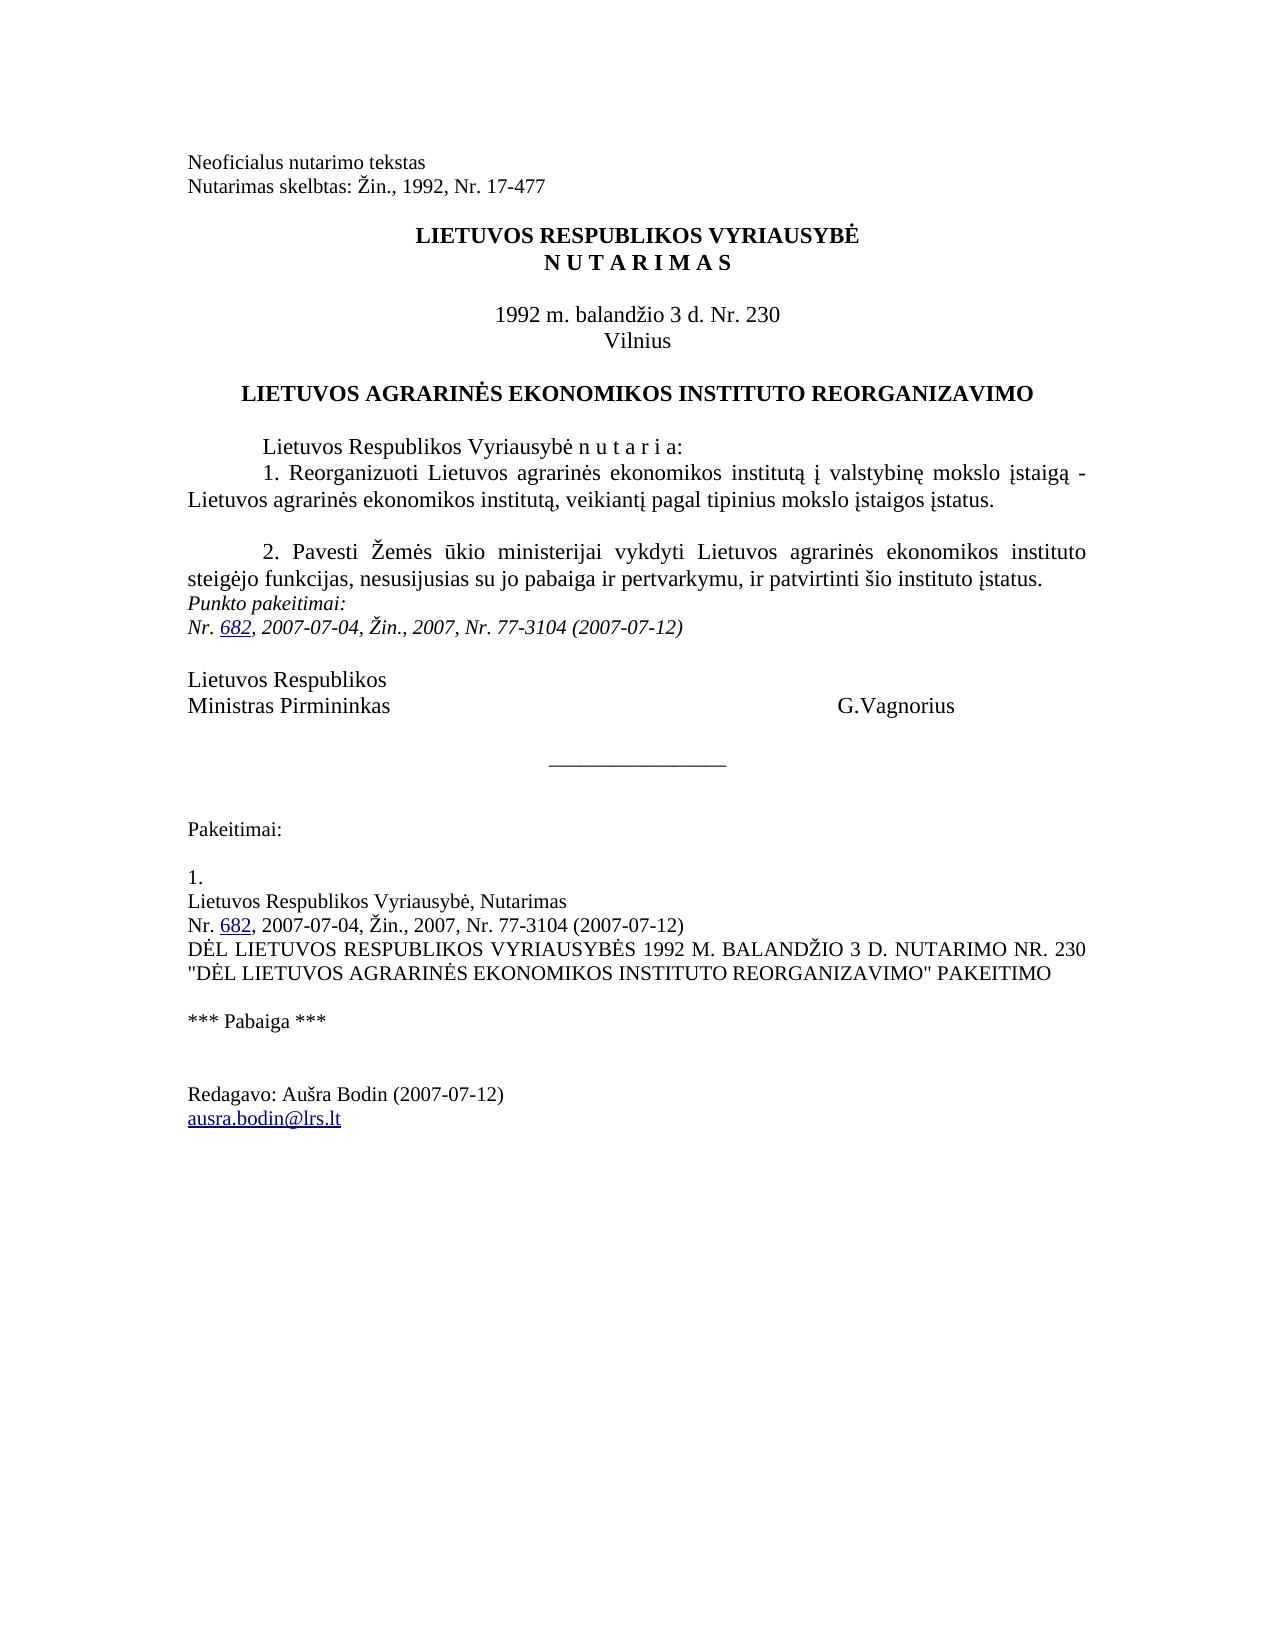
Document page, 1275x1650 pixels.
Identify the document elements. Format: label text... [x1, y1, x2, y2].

text Nr. 682, 2007-07-04, Žin., 2007, Nr. 77-3104 (2007-07-12) [187, 913, 1087, 937]
text LIETUVOS RESPUBLIKOS VYRIAUSYBĖ [187, 222, 1087, 248]
text 1. [187, 865, 1087, 889]
text *** Pabaiga *** [187, 1009, 1087, 1033]
text Nutarimas skelbtas: Žin., 1992, Nr. 17-477 [187, 174, 1087, 198]
text 1992 m. balandžio 3 d. Nr. 230 [187, 301, 1087, 328]
text Nr. 682, 2007-07-04, Žin., 2007, Nr. 77-3104 (2007-07-12) [187, 615, 1087, 639]
text 2. Pavesti Žemės ūkio ministerijai vykdyti Lietuvos agrarinės ekonomikos instituto steigėjo funkcijas, nesusijusias su jo pabaiga ir pertvarkymu, ir patvirtinti šio instituto įstatus. [187, 538, 1087, 591]
text DĖL LIETUVOS RESPUBLIKOS VYRIAUSYBĖS 1992 M. BALANDŽIO 3 D. NUTARIMO NR. 230 "DĖL LIETUVOS AGRARINĖS EKONOMIKOS INSTITUTO REORGANIZAVIMO" PAKEITIMO [187, 937, 1087, 985]
text Neoficialus nutarimo tekstas [187, 150, 1087, 174]
text Lietuvos Respublikos Vyriausybė, Nutarimas [187, 889, 1087, 913]
text Pakeitimai: [187, 817, 1087, 841]
text 1. Reorganizuoti Lietuvos agrarinės ekonomikos institutą į valstybinę mokslo įstaigą - Lietuvos agrarinės ekonomikos institutą, veikiantį pagal tipinius mokslo įstaigos įstatus. [187, 459, 1087, 512]
text _________________ [187, 745, 1087, 769]
text Redagavo: Aušra Bodin (2007-07-12) [187, 1082, 1087, 1106]
text Lietuvos Respublikos [187, 666, 1087, 692]
text ausra.bodin@lrs.lt [187, 1106, 1087, 1130]
text Lietuvos Respublikos Vyriausybė n u t a r i a: [187, 433, 1087, 459]
text N U T A R I M A S [187, 248, 1087, 275]
text Ministras Pirmininkas G.Vagnorius [187, 692, 1087, 718]
subtitle LIETUVOS AGRARINĖS EKONOMIKOS INSTITUTO REORGANIZAVIMO [187, 380, 1087, 407]
text Punkto pakeitimai: [187, 591, 1087, 615]
text Vilnius [187, 328, 1087, 354]
